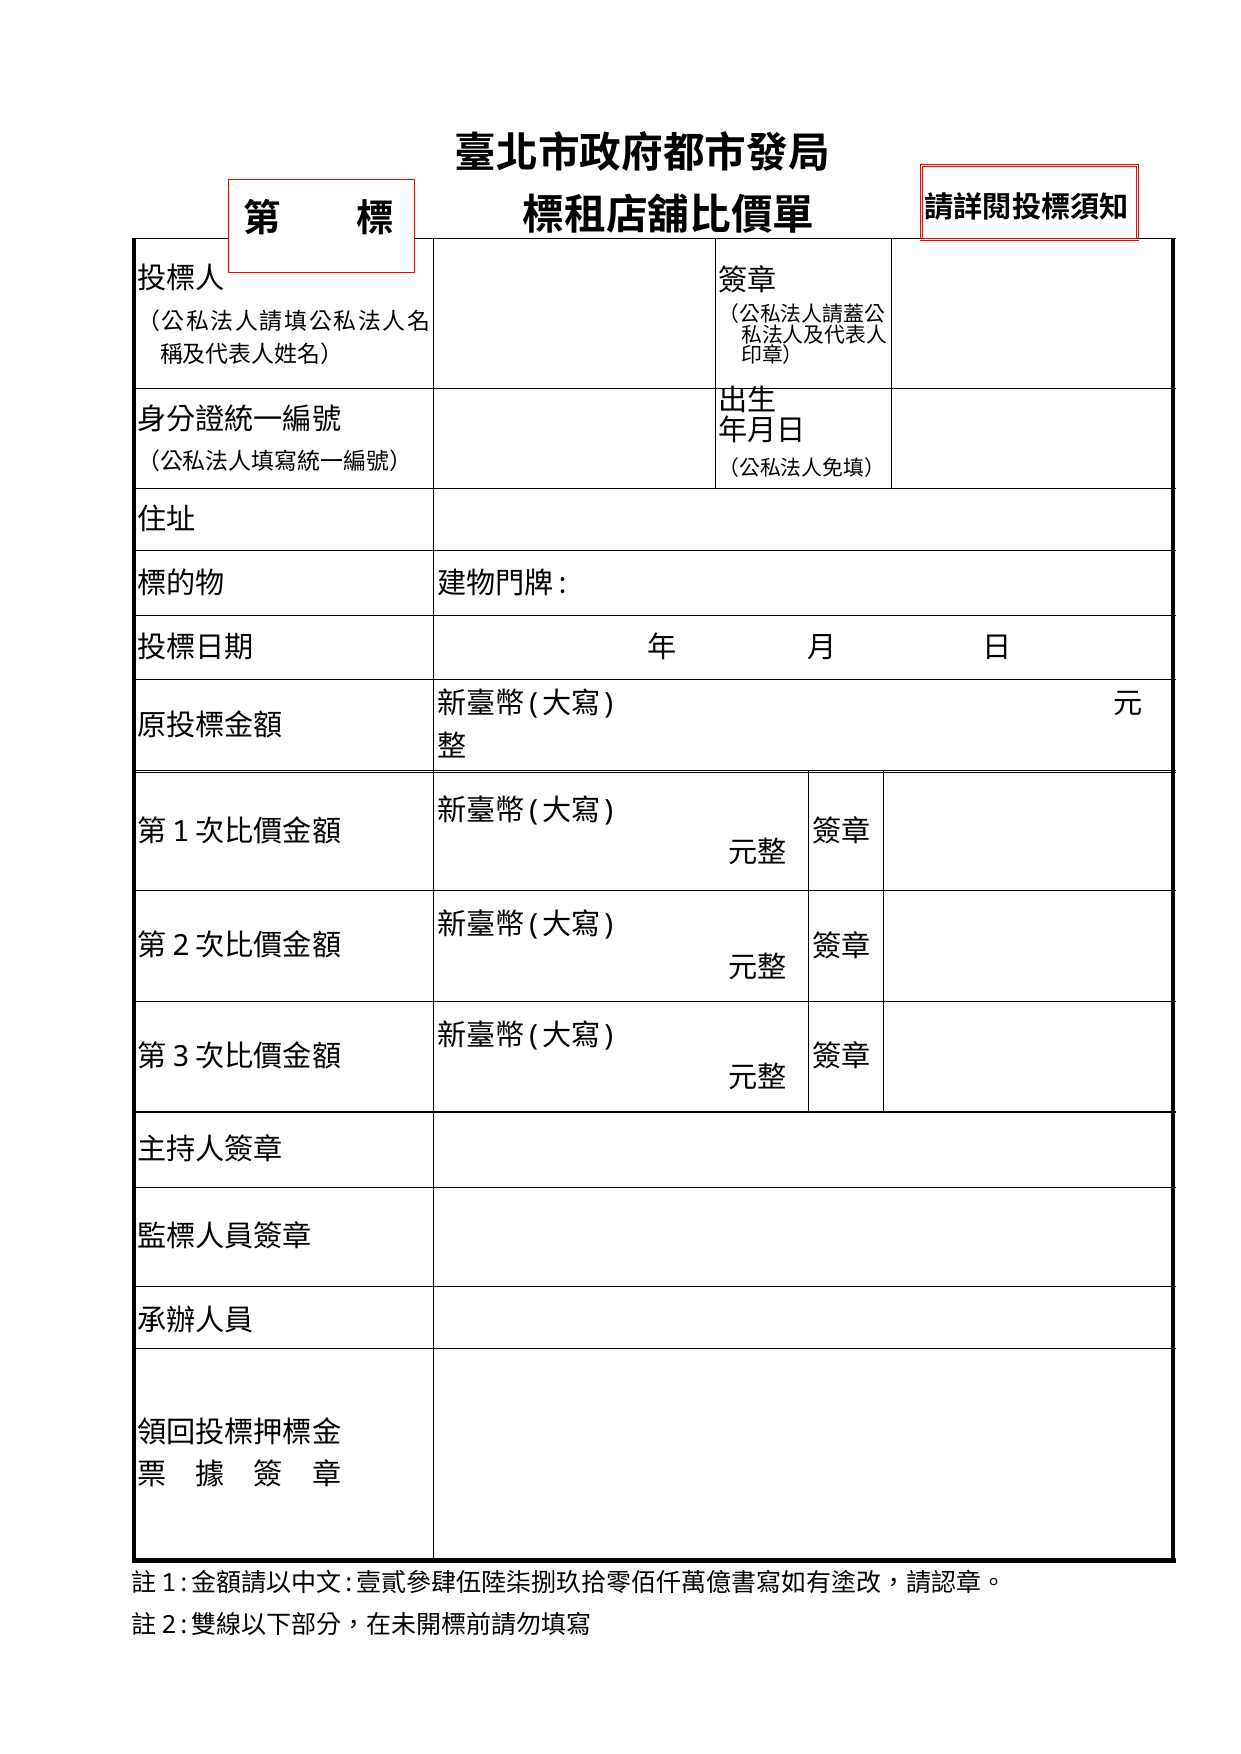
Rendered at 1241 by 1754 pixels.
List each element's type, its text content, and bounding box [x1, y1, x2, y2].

table_header 臺北市政府都市發局 標租店舖比價單 [434, 102, 903, 238]
table_cell [884, 773, 1171, 890]
table_cell 建物門牌: [434, 551, 1171, 615]
table_cell 領回投標押標金 票 據 簽 章 [136, 1349, 433, 1558]
table_cell 簽章 [809, 891, 883, 1001]
table_cell 新臺幣(大寫) 元整 [434, 773, 808, 890]
table_cell [884, 891, 1171, 1001]
table_header [921, 102, 1138, 164]
text 註2:雙線以下部分，在未開標前請勿填寫 [131, 1604, 1053, 1640]
table_cell 第3次比價金額 [136, 1002, 433, 1111]
text 註1:金額請以中文:壹貳參肆伍陸柒捌玖拾零佰仟萬億書寫如有塗改，請認章。 [131, 1563, 1053, 1599]
table_cell 新臺幣(大寫) 元整 [434, 1002, 808, 1111]
table_cell [1139, 164, 1173, 238]
table_cell 出生 年月日 （公私法人免填） [716, 389, 891, 488]
table_cell [434, 389, 715, 488]
table_cell 身分證統一編號 （公私法人填寫統一編號） [136, 389, 433, 488]
table_cell 第1次比價金額 [136, 773, 433, 890]
table_cell 新臺幣(大寫) 元整 [434, 891, 808, 1001]
table_cell 住址 [136, 489, 433, 550]
table_cell [434, 1287, 1171, 1348]
table_header [1138, 102, 1173, 164]
table_cell [884, 1002, 1171, 1111]
table_cell 投標日期 [136, 616, 433, 679]
table_header [903, 102, 921, 238]
table_cell 監標人員簽章 [136, 1188, 433, 1286]
table_cell 簽章 （公私法人請蓋公私法人及代表人印章） [716, 239, 891, 388]
table_cell [434, 1113, 1171, 1187]
table_cell [434, 1188, 1171, 1286]
table_cell 簽章 [809, 773, 883, 890]
table_cell [892, 389, 1171, 488]
table_cell 請詳閱投標須知 [923, 167, 1136, 238]
table_cell 投標人 （公私法人請填公私法人名稱及代表人姓名） [136, 239, 433, 388]
table_header [187, 102, 434, 238]
table_cell 主持人簽章 [136, 1113, 433, 1187]
table_cell [434, 489, 1171, 550]
table_cell [434, 239, 715, 388]
table_header [229, 180, 414, 272]
table_cell [892, 239, 1171, 388]
table_cell 標的物 [136, 551, 433, 615]
table_cell 年 月 日 [434, 616, 1171, 679]
table_cell 新臺幣(大寫) 元整 [434, 680, 1171, 770]
table_cell 承辦人員 [136, 1287, 433, 1348]
table_cell 簽章 [809, 1002, 883, 1111]
table_cell [434, 1349, 1171, 1558]
table_cell 第2次比價金額 [136, 891, 433, 1001]
table_header [134, 102, 187, 164]
table_cell [134, 164, 187, 238]
table_cell 原投標金額 [136, 680, 433, 770]
